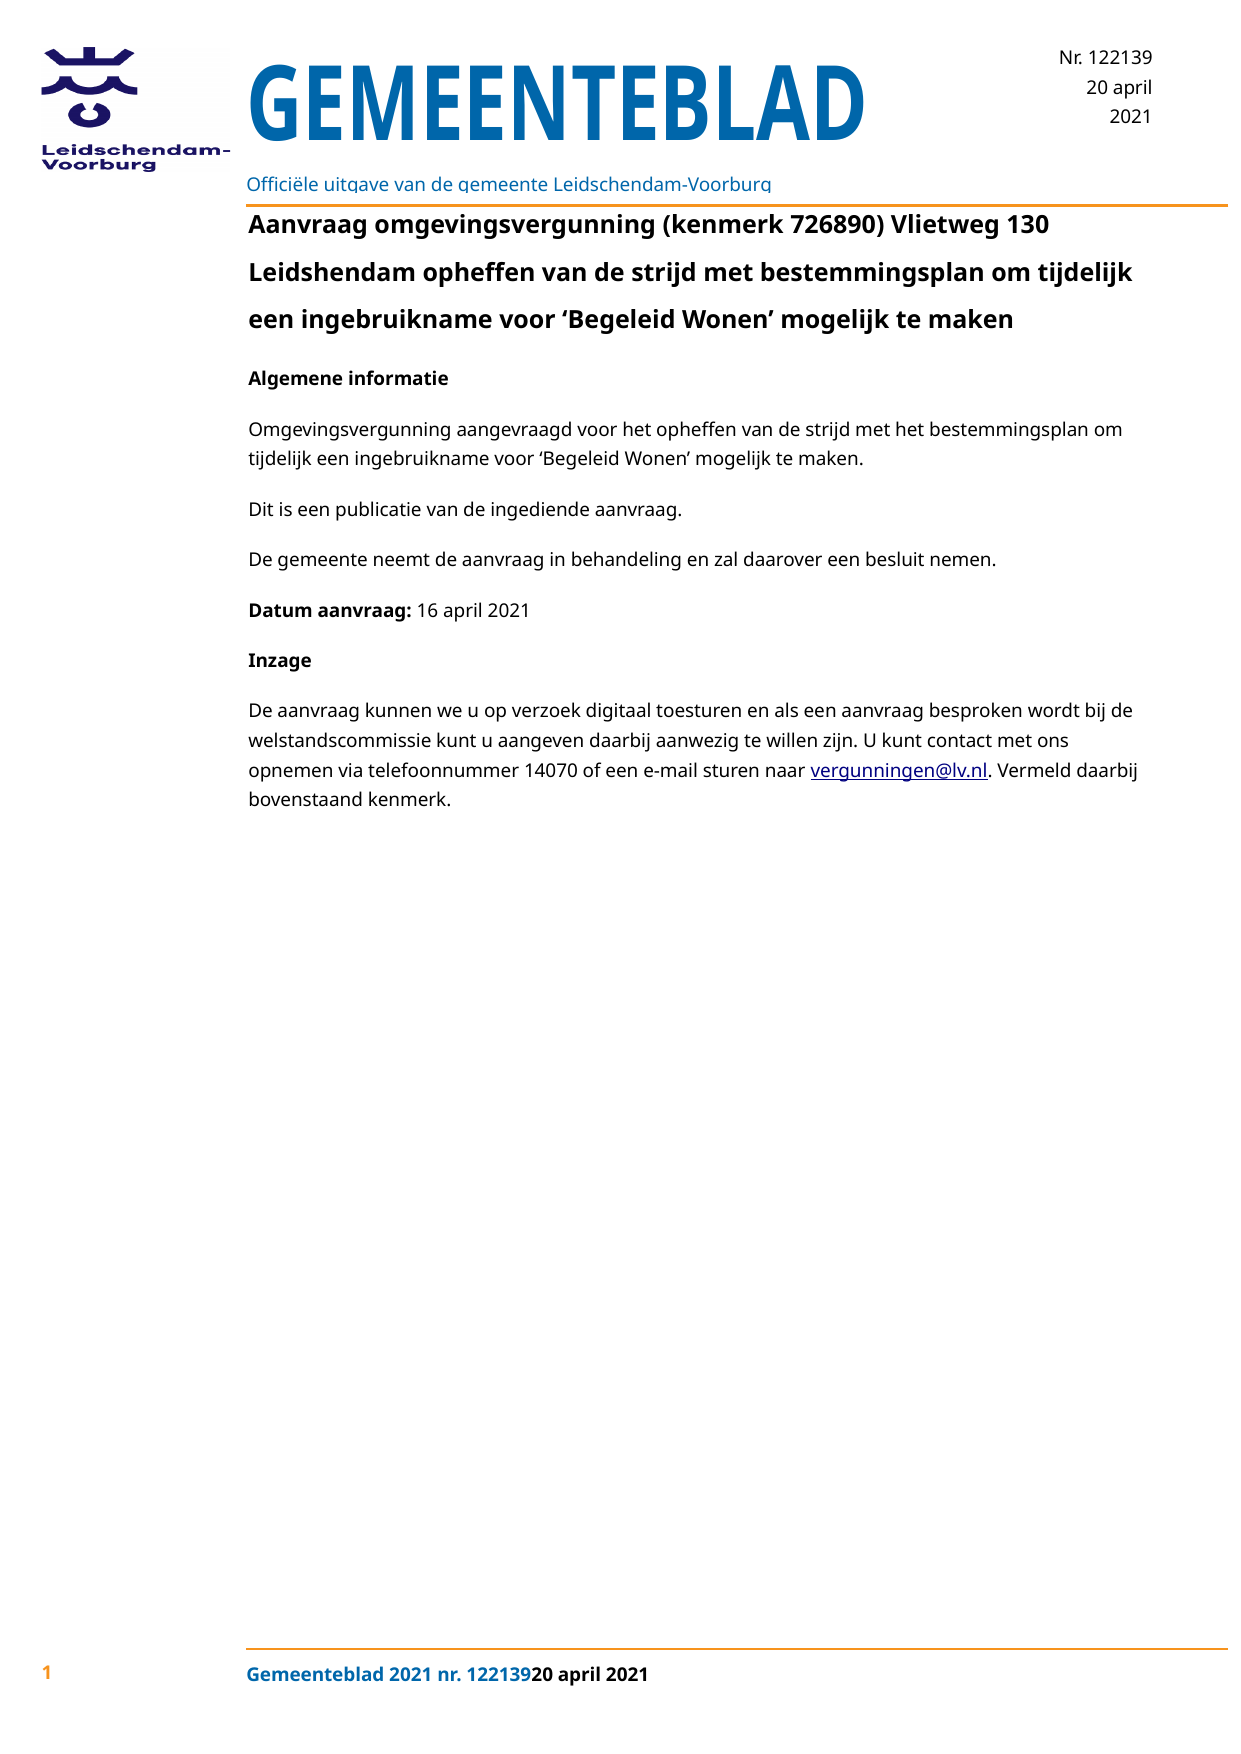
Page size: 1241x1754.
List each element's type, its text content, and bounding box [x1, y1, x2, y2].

picture [41, 47, 231, 172]
text Dit is een publicatie van de ingediende aanvraag. [248, 496, 1152, 522]
text De gemeente neemt de aanvraag in behandeling en zal daarover een besluit nemen. [248, 546, 1152, 572]
text De aanvraag kunnen we u op verzoek digitaal toesturen en als een aanvraag besproken wordt bij de welstandscommissie kunt u aangeven daarbij aanwezig te willen zijn. U kunt contact met ons opnemen via telefoonnummer 14070 of een e-mail sturen naar vergunningen@lv.nl. Vermeld daarbij bovenstaand kenmerk. [248, 698, 1152, 812]
text Omgevingsvergunning aangevraagd voor het opheffen van de strijd met het bestemmingsplan om tijdelijk een ingebruikname voor ‘Begeleid Wonen’ mogelijk te maken. [248, 416, 1152, 471]
text Algemene informatie [248, 366, 1152, 391]
text Aanvraag omgevingsvergunning (kenmerk 726890) Vlietweg 130 Leidshendam opheffen van de strijd met bestemmingsplan om tijdelijk een ingebruikname voor ‘Begeleid Wonen’ mogelijk te maken [248, 207, 1152, 336]
text Inzage [248, 647, 1152, 673]
text Datum aanvraag: 16 april 2021 [248, 597, 1152, 622]
